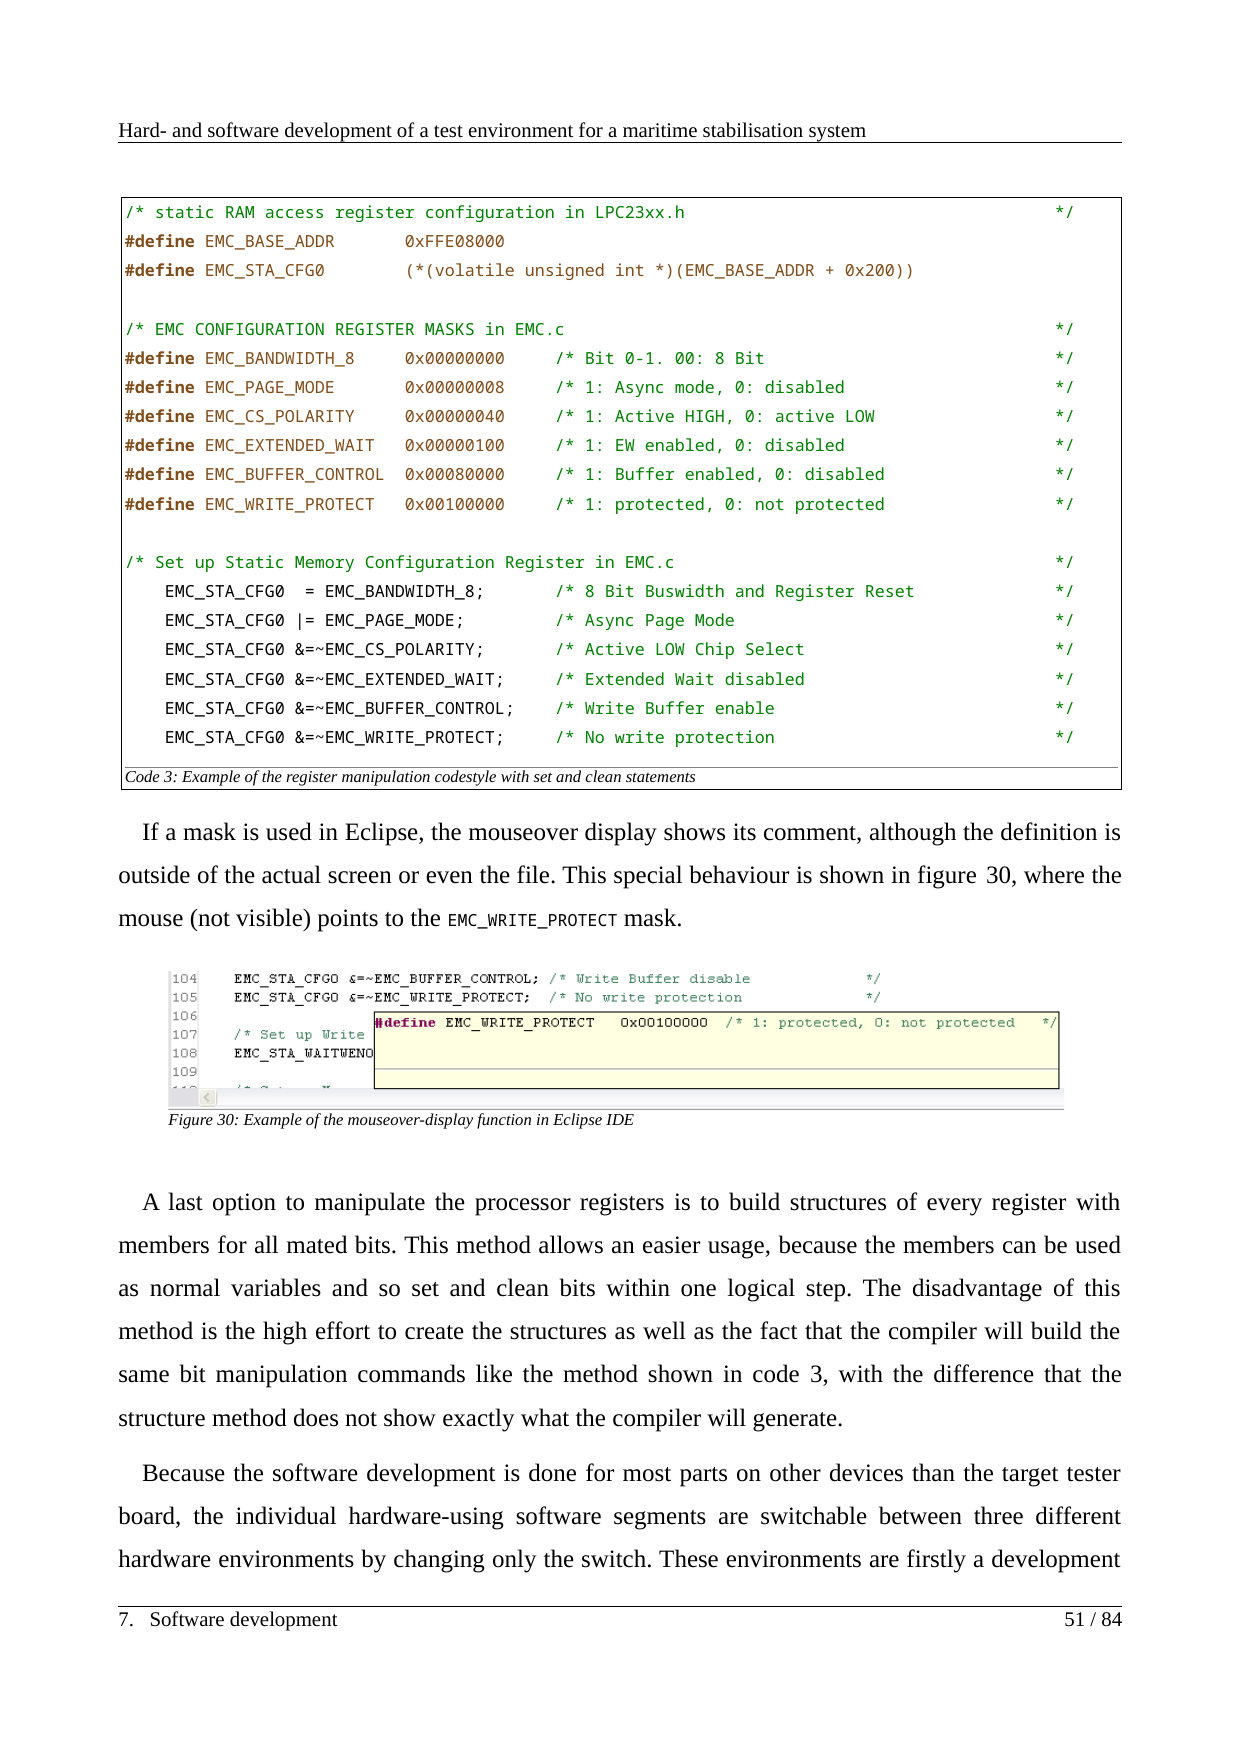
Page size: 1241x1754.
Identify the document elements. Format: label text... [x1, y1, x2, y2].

text EMC_STA_CFG0 &=~EMC_BUFFER_CONTROL; /* Write Buffer enable */ [124, 696, 1118, 719]
text #define EMC_BUFFER_CONTROL 0x00080000 /* 1: Buffer enabled, 0: disabled */ [124, 463, 1118, 486]
text EMC_STA_CFG0 &=~EMC_WRITE_PROTECT; /* No write protection */ [124, 726, 1118, 748]
text #define EMC_CS_POLARITY 0x00000040 /* 1: Active HIGH, 0: active LOW */ [124, 405, 1118, 427]
text #define EMC_PAGE_MODE 0x00000008 /* 1: Async mode, 0: disabled */ [124, 376, 1118, 398]
picture [168, 971, 1065, 1110]
text A last option to manipulate the processor registers is to build structures of every register with members for all mated bits. This method allows an easier usage, because the members can be used as normal variables and so set and clean bits within one logical step. The disadvantage of this method is the high effort to create the structures as well as the fact that the compiler will build the same bit manipulation commands like the method shown in code 3, with the difference that the structure method does not show exactly what the compiler will generate. [118, 1187, 1122, 1431]
text /* EMC CONFIGURATION REGISTER MASKS in EMC.c */ [124, 317, 1118, 340]
text #define EMC_EXTENDED_WAIT 0x00000100 /* 1: EW enabled, 0: disabled */ [124, 434, 1118, 457]
text /* static RAM access register configuration in LPC23xx.h */ [124, 201, 1118, 223]
text #define EMC_STA_CFG0 (*(volatile unsigned int *)(EMC_BASE_ADDR + 0x200)) [124, 259, 1118, 282]
text #define EMC_BASE_ADDR 0xFFE08000 [124, 230, 1118, 252]
text #define EMC_WRITE_PROTECT 0x00100000 /* 1: protected, 0: not protected */ [124, 492, 1118, 515]
text EMC_STA_CFG0 |= EMC_PAGE_MODE; /* Async Page Mode */ [124, 609, 1118, 632]
text EMC_STA_CFG0 = EMC_BANDWIDTH_8; /* 8 Bit Buswidth and Register Reset */ [124, 580, 1118, 602]
text Because the software development is done for most parts on other devices than the target tester board, the individual hardware-using software segments are switchable between three different hardware environments by changing only the switch. These environments are firstly a development [118, 1458, 1122, 1573]
text EMC_STA_CFG0 &=~EMC_CS_POLARITY; /* Active LOW Chip Select */ [124, 638, 1118, 661]
text EMC_STA_CFG0 &=~EMC_EXTENDED_WAIT; /* Extended Wait disabled */ [124, 667, 1118, 690]
text #define EMC_BANDWIDTH_8 0x00000000 /* Bit 0-1. 00: 8 Bit */ [124, 346, 1118, 369]
text If a mask is used in Eclipse, the mouseover display shows its comment, although the definition is outside of the actual screen or even the file. This special behaviour is shown in figure 30, where the mouse (not visible) points to the EMC_WRITE_PROTECT mask. [118, 177, 1122, 932]
text /* Set up Static Memory Configuration Register in EMC.c */ [124, 551, 1118, 573]
text Code 3: Example of the register manipulation codestyle with set and clean statements [124, 768, 1118, 786]
text Figure 30: Example of the mouseover-display function in Eclipse IDE [168, 971, 1072, 1129]
